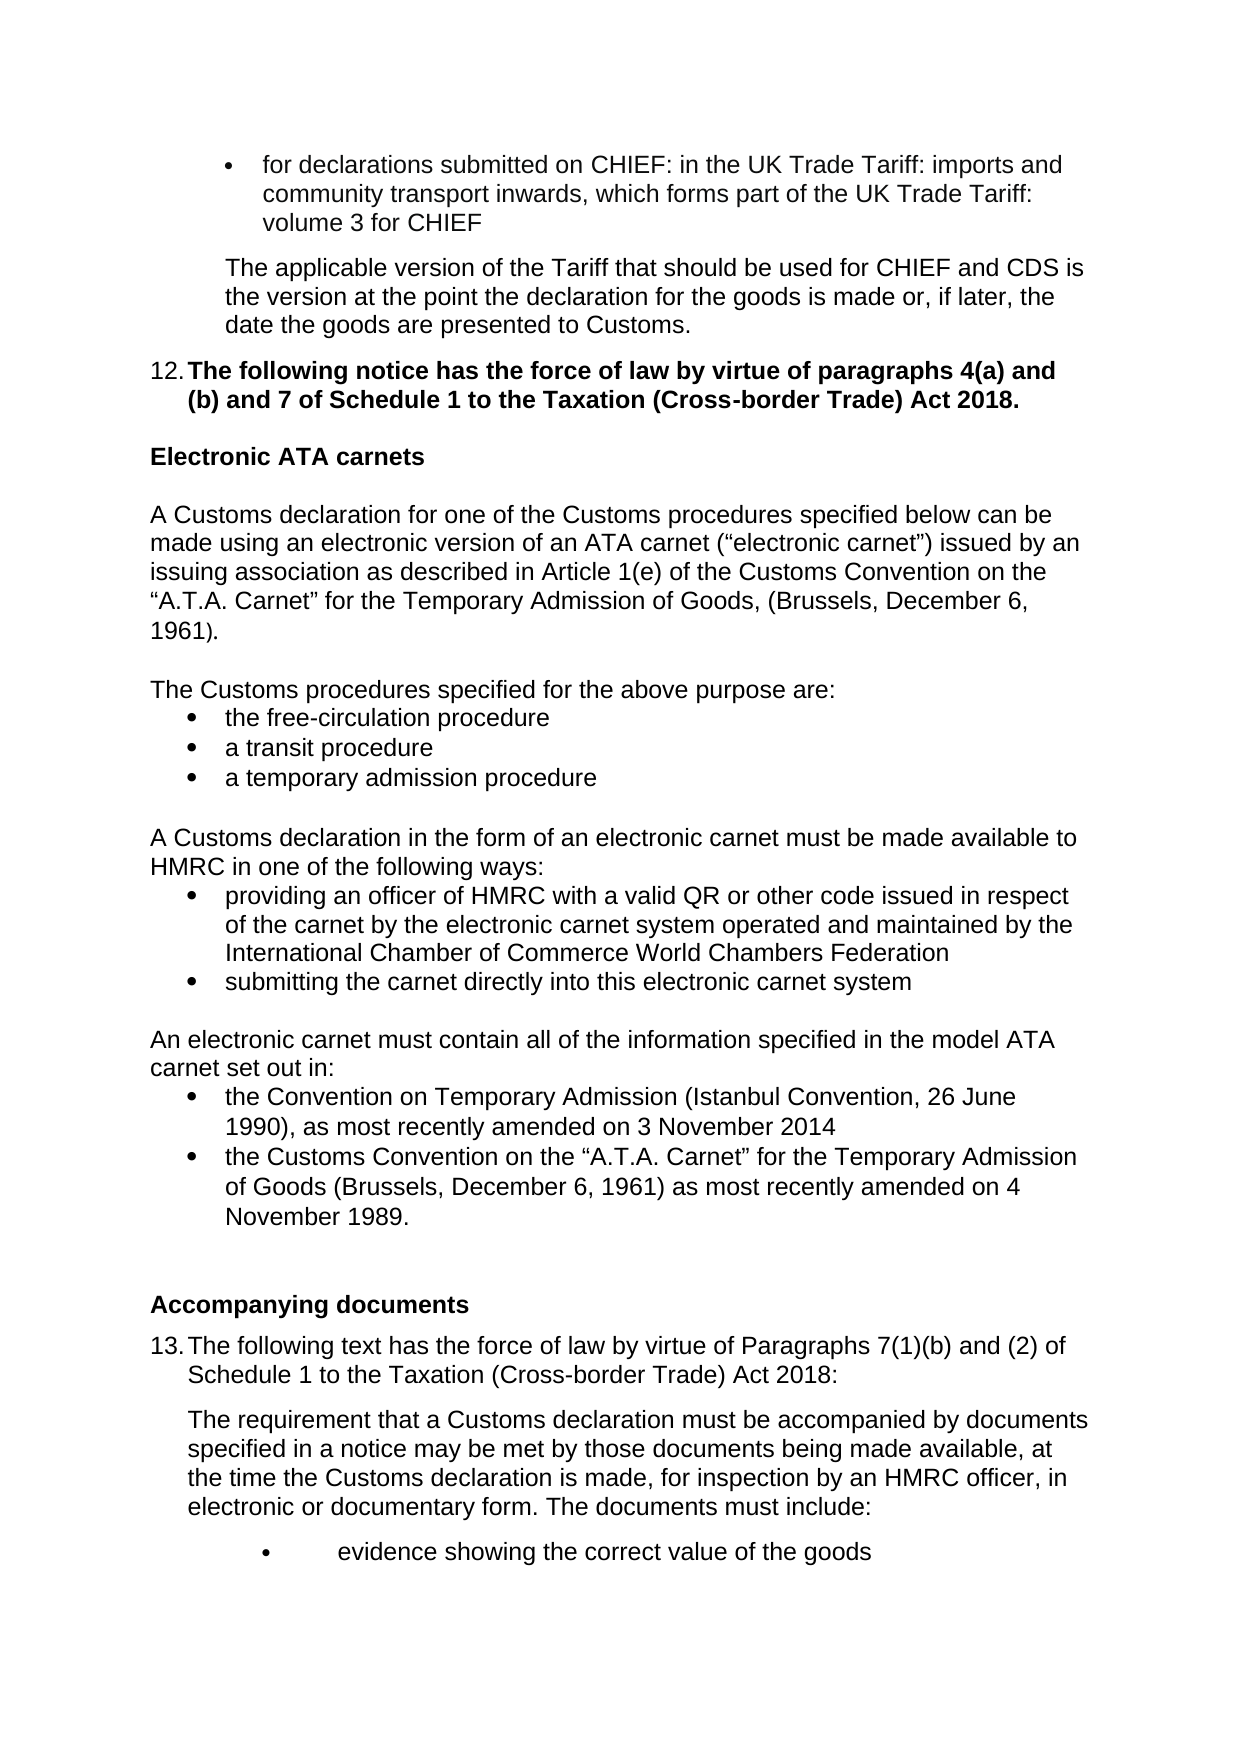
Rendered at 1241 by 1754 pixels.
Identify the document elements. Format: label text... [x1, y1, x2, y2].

list The following text has the force of law by virtue of Paragraphs 7(1)(b) and (2) of Schedule 1 to the Taxation (Cross-border Trade) Act 2018: [150, 1331, 1090, 1388]
list a temporary admission procedure [187, 763, 1090, 792]
list the Customs Convention on the “A.T.A. Carnet” for the Temporary Admission of Goods (Brussels, December 6, 1961) as most recently amended on 4 November 1989. [187, 1142, 1090, 1231]
text A Customs declaration in the form of an electronic carnet must be made available to HMRC in one of the following ways: [150, 823, 1090, 881]
text The applicable version of the Tariff that should be used for CHIEF and CDS is the version at the point the declaration for the goods is made or, if later, the date the goods are presented to Customs. [225, 253, 1090, 339]
list providing an officer of HMRC with a valid QR or other code issued in respect of the carnet by the electronic carnet system operated and maintained by the International Chamber of Commerce World Chambers Federation [187, 881, 1090, 967]
text The Customs procedures specified for the above purpose are: [150, 674, 1090, 703]
text A Customs declaration for one of the Customs procedures specified below can be made using an electronic version of an ATA carnet (“electronic carnet”) issued by an issuing association as described in Article 1(e) of the Customs Convention on the “A.T.A. Carnet” for the Temporary Admission of Goods, (Brussels, December 6, 1961). [150, 499, 1090, 646]
text An electronic carnet must contain all of the information specified in the model ATA carnet set out in: [150, 1025, 1090, 1082]
subtitle Accompanying documents [150, 1290, 1090, 1318]
list the free-circulation procedure [187, 703, 1090, 732]
text Electronic ATA carnets [150, 442, 1090, 471]
list The following notice has the force of law by virtue of paragraphs 4(a) and (b) and 7 of Schedule 1 to the Taxation (Cross‑border Trade) Act 2018. [150, 356, 1090, 413]
list submitting the carnet directly into this electronic carnet system [187, 967, 1090, 996]
list for declarations submitted on CHIEF: in the UK Trade Tariff: imports and community transport inwards, which forms part of the UK Trade Tariff: volume 3 for CHIEF [225, 150, 1090, 236]
list evidence showing the correct value of the goods [262, 1537, 1090, 1566]
list the Convention on Temporary Admission (Istanbul Convention, 26 June 1990), as most recently amended on 3 November 2014 [187, 1082, 1090, 1141]
text The requirement that a Customs declaration must be accompanied by documents specified in a notice may be met by those documents being made available, at the time the Customs declaration is made, for inspection by an HMRC officer, in electronic or documentary form. The documents must include: [187, 1405, 1090, 1520]
list a transit procedure [187, 733, 1090, 762]
